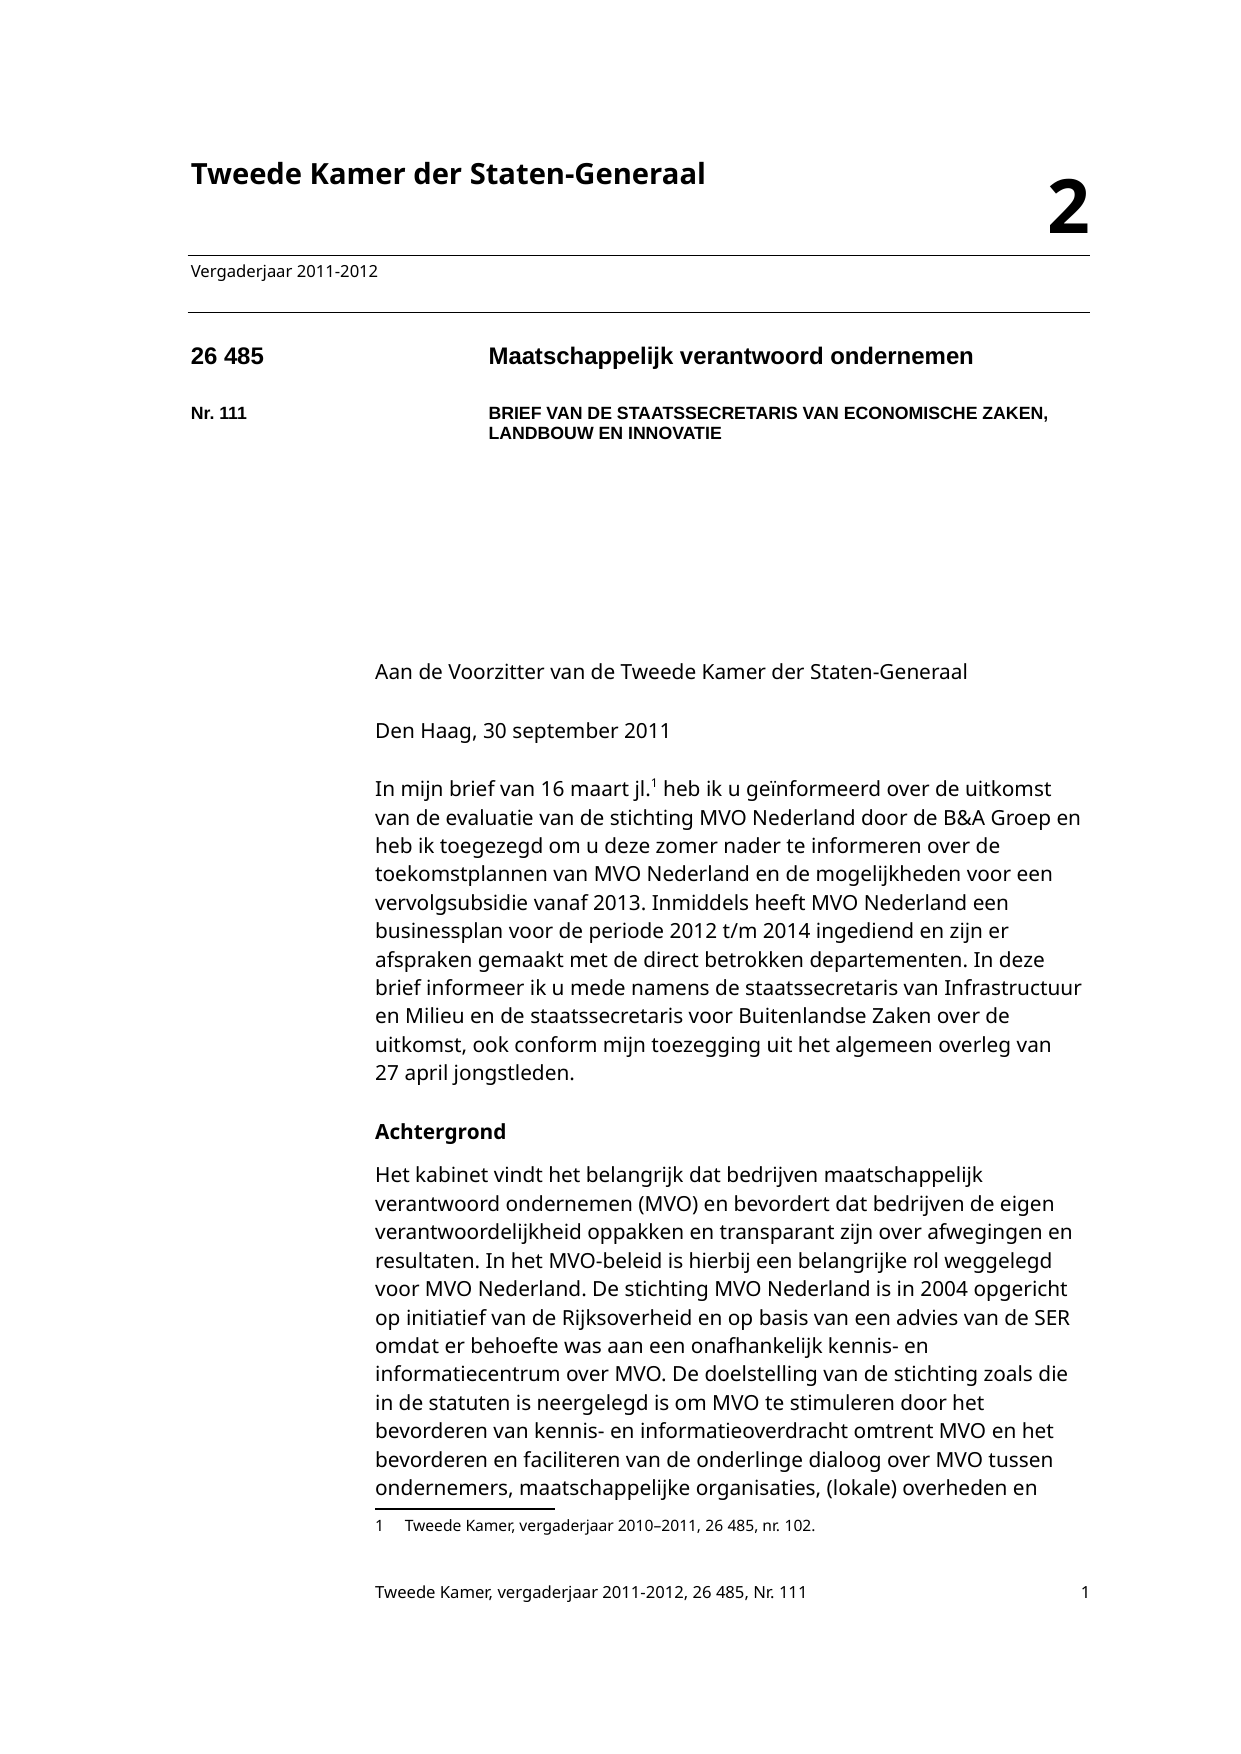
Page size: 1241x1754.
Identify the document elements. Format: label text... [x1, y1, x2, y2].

table_cell BRIEF VAN DE STAATSSECRETARIS VAN ECONOMISCHE ZAKEN, LANDBOUW EN INNOVATIE [485, 399, 1090, 539]
text In mijn brief van 16 maart jl. heb ik u geïnformeerd over de uitkomst van de evaluatie van de stichting MVO Nederland door de B&A Groep en heb ik toegezegd om u deze zomer nader te informeren over de toekomstplannen van MVO Nederland en de mogelijkheden voor een vervolgsubsidie vanaf 2013. Inmiddels heeft MVO Nederland een businessplan voor de periode 2012 t/m 2014 ingediend en zijn er afspraken gemaakt met de direct betrokken departementen. In deze brief informeer ik u mede namens de staatssecretaris van Infrastructuur en Milieu en de staatssecretaris voor Buitenlandse Zaken over de uitkomst, ook conform mijn toezegging uit het algemeen overleg van 27 april jongstleden. [375, 774, 1090, 1087]
table_cell Maatschappelijk verantwoord ondernemen [485, 339, 1090, 399]
table_cell [485, 313, 1090, 339]
table_cell [188, 313, 485, 339]
text Het kabinet vindt het belangrijk dat bedrijven maatschappelijk verantwoord ondernemen (MVO) en bevordert dat bedrijven de eigen verantwoordelijkheid oppakken en transparant zijn over afwegingen en resultaten. In het MVO-beleid is hierbij een belangrijke rol weggelegd voor MVO Nederland. De stichting MVO Nederland is in 2004 opgericht op initiatief van de Rijksoverheid en op basis van een advies van de SER omdat er behoefte was aan een onafhankelijk kennis- en informatiecentrum over MVO. De doelstelling van de stichting zoals die in de statuten is neergelegd is om MVO te stimuleren door het bevorderen van kennis- en informatieoverdracht omtrent MVO en het bevorderen en faciliteren van de onderlinge dialoog over MVO tussen ondernemers, maatschappelijke organisaties, (lokale) overheden en burgers. [375, 1160, 1090, 1473]
table_cell 26 485 [188, 339, 485, 399]
table_header 2 [910, 150, 1090, 255]
text Achtergrond [375, 1117, 1090, 1145]
table_cell [485, 256, 1090, 312]
text Tweede Kamer, vergaderjaar 2010–2011, 26 485, nr. 102. [375, 1508, 1090, 1536]
table_cell Nr. 111 [188, 399, 485, 539]
text Den Haag, 30 september 2011 [375, 716, 1090, 744]
table_header Tweede Kamer der Staten-Generaal [188, 150, 909, 255]
text Aan de Voorzitter van de Tweede Kamer der Staten-Generaal [375, 657, 1090, 686]
table_cell Vergaderjaar 2011-2012 [188, 256, 485, 312]
